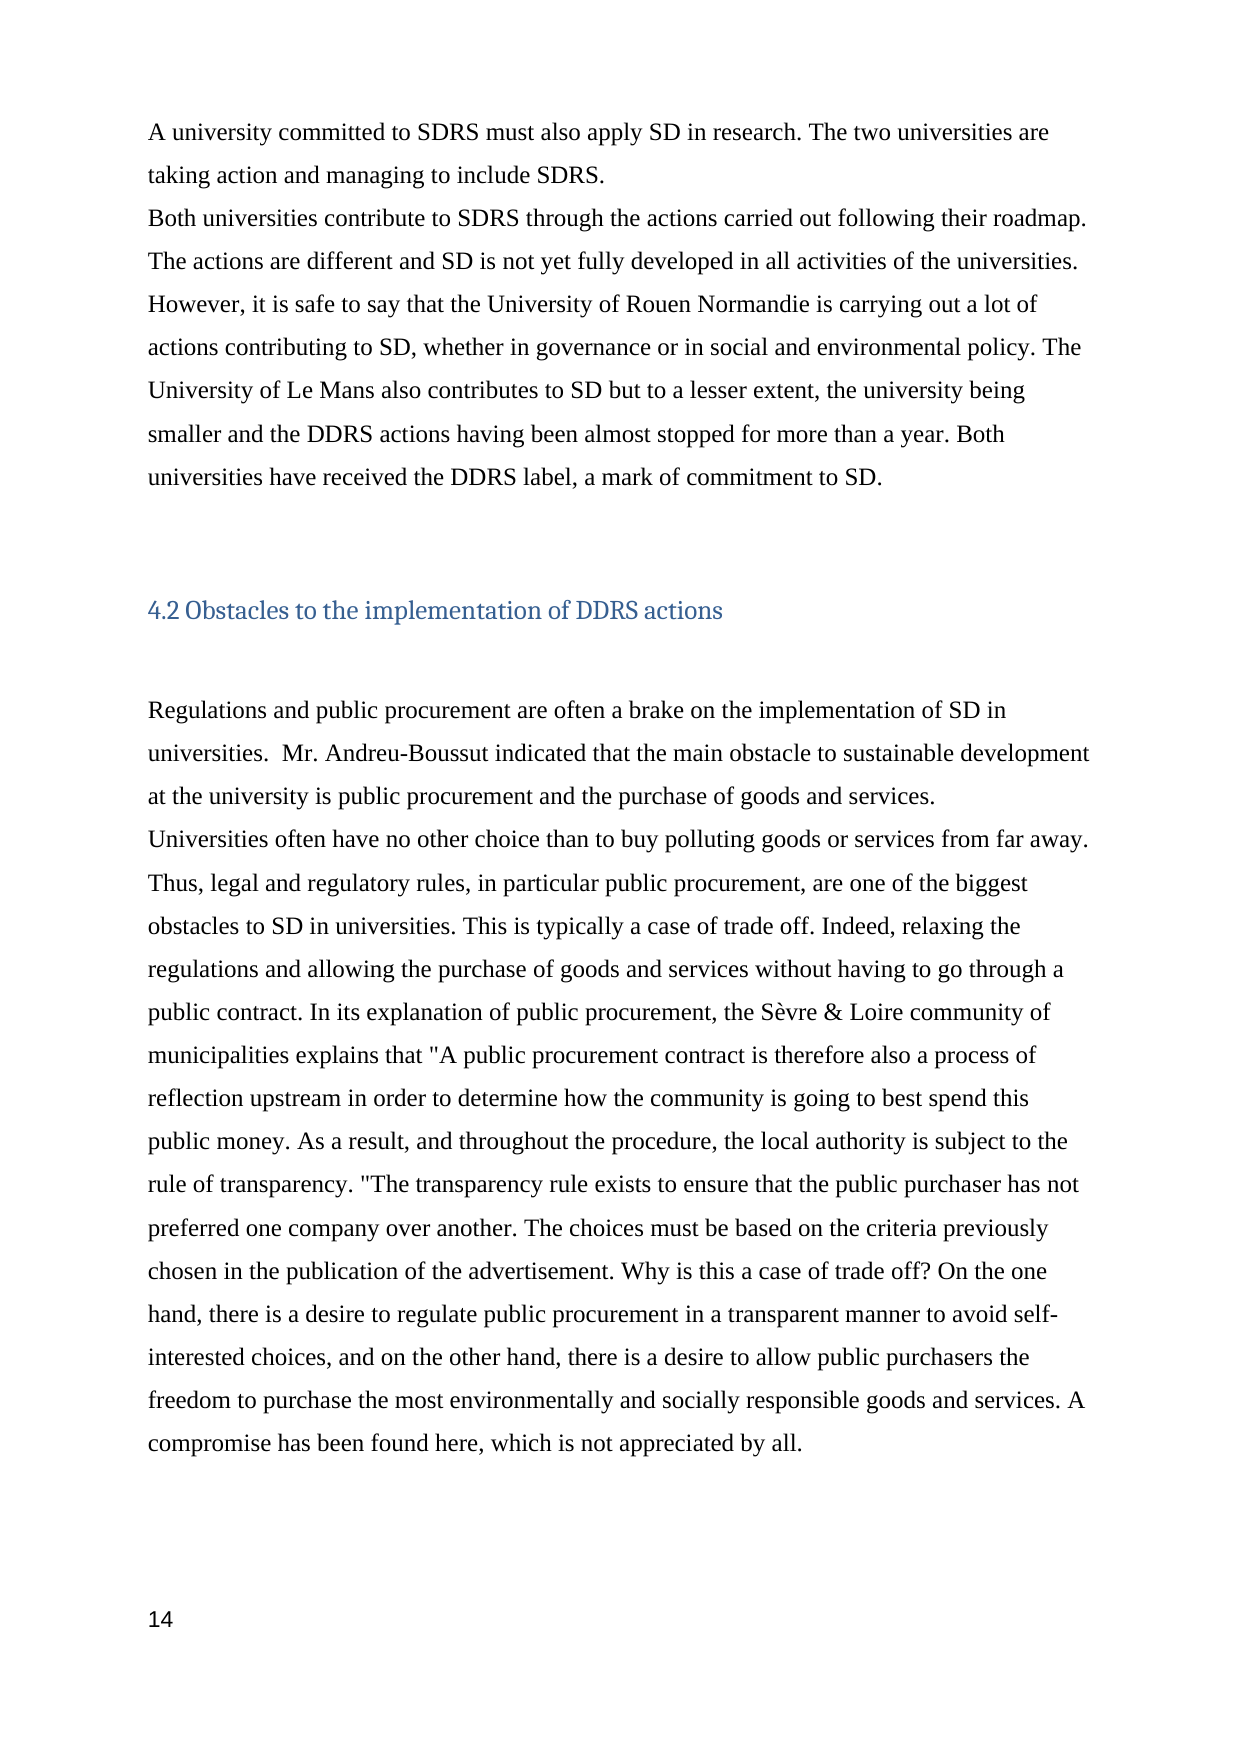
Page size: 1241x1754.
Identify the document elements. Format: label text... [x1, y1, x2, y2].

text Universities often have no other choice than to buy polluting goods or services from far away. [148, 824, 1093, 853]
text Regulations and public procurement are often a brake on the implementation of SD in universities. Mr. Andreu-Boussut indicated that the main obstacle to sustainable development at the university is public procurement and the purchase of goods and services. [148, 695, 1093, 810]
text Thus, legal and regulatory rules, in particular public procurement, are one of the biggest obstacles to SD in universities. This is typically a case of trade off. Indeed, relaxing the regulations and allowing the purchase of goods and services without having to go through a public contract. In its explanation of public procurement, the Sèvre & Loire community of municipalities explains that "A public procurement contract is therefore also a process of reflection upstream in order to determine how the community is going to best spend this public money. As a result, and throughout the procedure, the local authority is subject to the rule of transparency. "The transparency rule exists to ensure that the public purchaser has not preferred one company over another. The choices must be based on the criteria previously chosen in the publication of the advertisement. Why is this a case of trade off? On the one hand, there is a desire to regulate public procurement in a transparent manner to avoid self-interested choices, and on the other hand, there is a desire to allow public purchasers the freedom to purchase the most environmentally and socially responsible goods and services. A compromise has been found here, which is not appreciated by all. [148, 868, 1093, 1457]
text A university committed to SDRS must also apply SD in research. The two universities are taking action and managing to include SDRS. [148, 117, 1093, 189]
subtitle 4.2 Obstacles to the implementation of DDRS actions [148, 595, 1093, 627]
text Both universities contribute to SDRS through the actions carried out following their roadmap. The actions are different and SD is not yet fully developed in all activities of the universities. However, it is safe to say that the University of Rouen Normandie is carrying out a lot of actions contributing to SD, whether in governance or in social and environmental policy. The University of Le Mans also contributes to SD but to a lesser extent, the university being smaller and the DDRS actions having been almost stopped for more than a year. Both universities have received the DDRS label, a mark of commitment to SD. [148, 203, 1093, 491]
